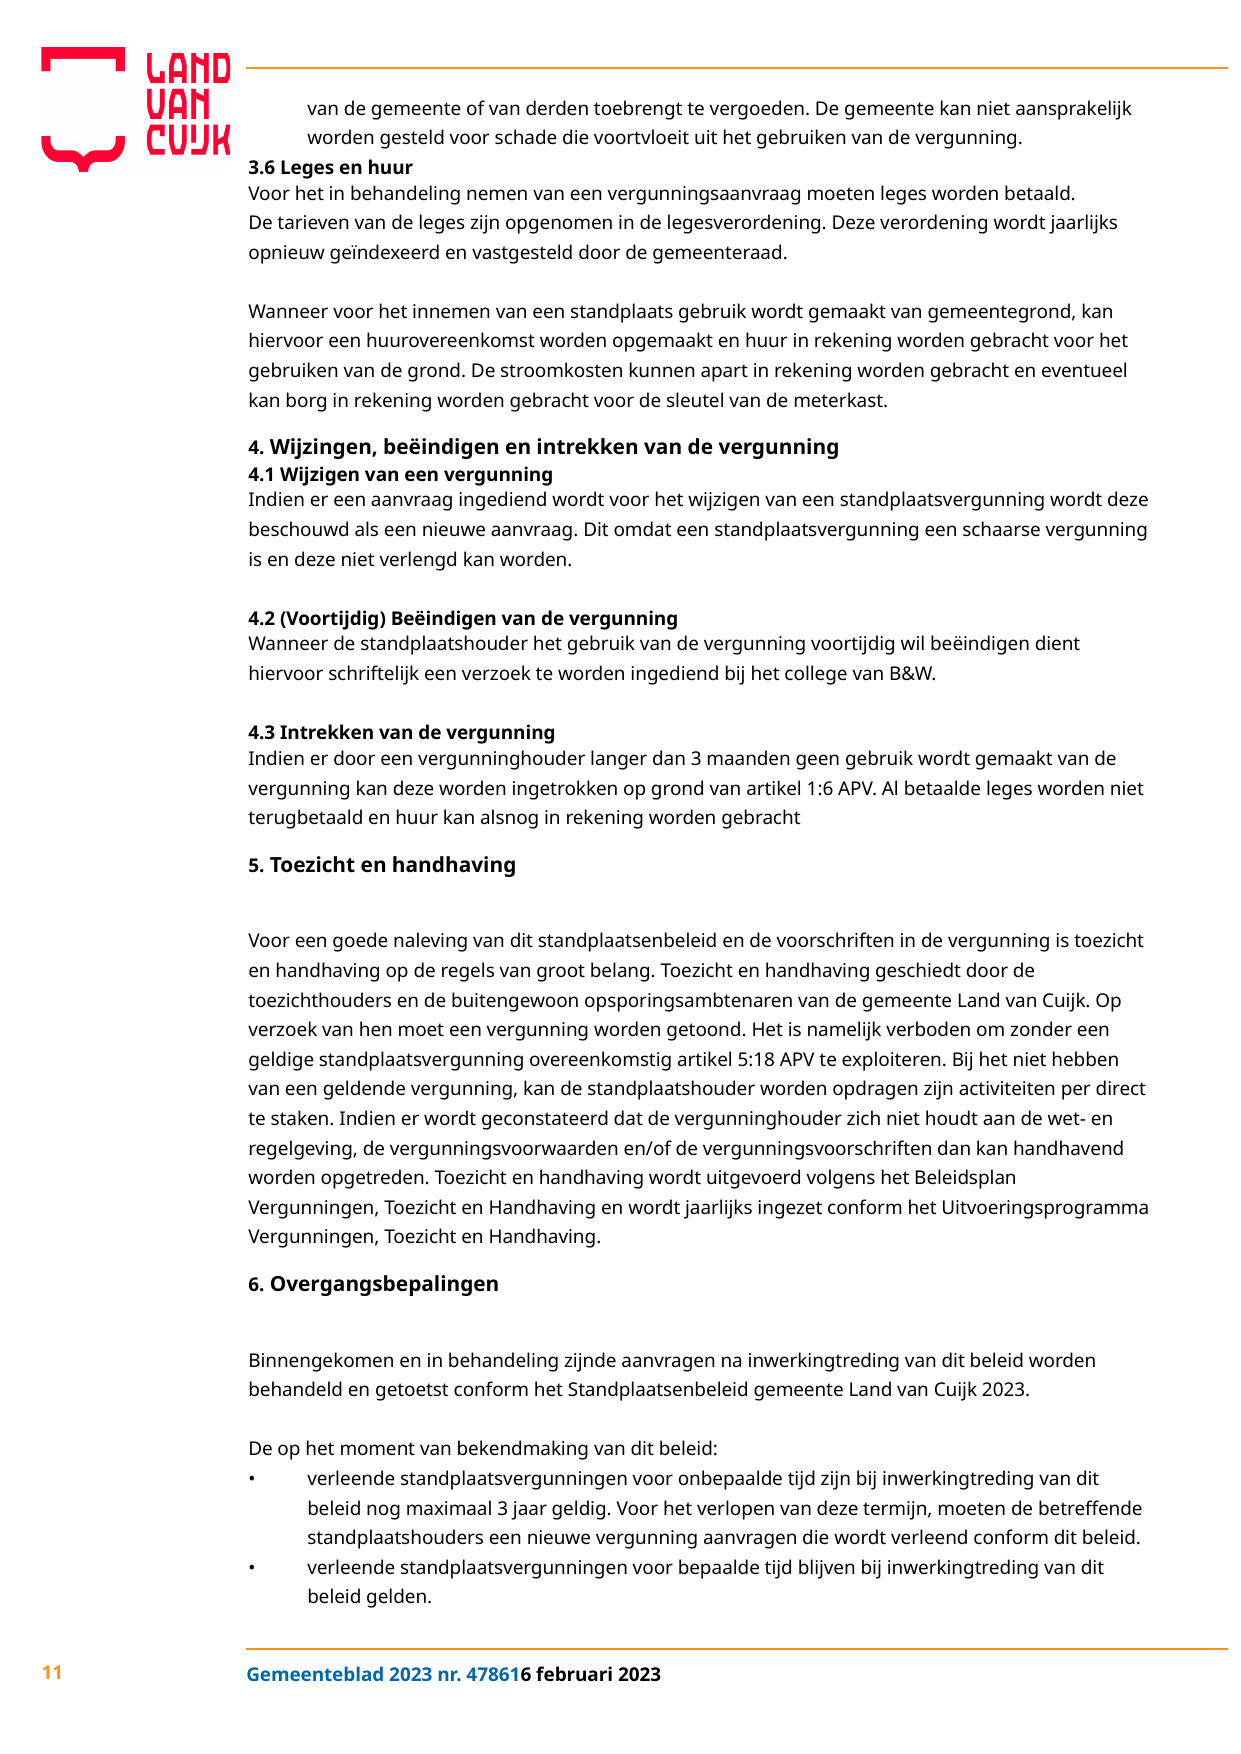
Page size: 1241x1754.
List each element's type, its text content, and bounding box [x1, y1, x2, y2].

text 3.6 Leges en huur [248, 154, 1152, 180]
text De tarieven van de leges zijn opgenomen in de legesverordening. Deze verordening wordt jaarlijks opnieuw geïndexeerd en vastgesteld door de gemeenteraad. [248, 209, 1152, 264]
text 5. Toezicht en handhaving [248, 850, 1152, 878]
text Voor het in behandeling nemen van een vergunningsaanvraag moeten leges worden betaald. [248, 180, 1152, 205]
text De op het moment van bekendmaking van dit beleid: [248, 1436, 1152, 1461]
text Indien er door een vergunninghouder langer dan 3 maanden geen gebruik wordt gemaakt van de vergunning kan deze worden ingetrokken op grond van artikel 1:6 APV. Al betaalde leges worden niet terugbetaald en huur kan alsnog in rekening worden gebracht [248, 745, 1152, 830]
text 4.2 (Voortijdig) Beëindigen van de vergunning [248, 605, 1152, 631]
text 4.1 Wijzigen van een vergunning [248, 461, 1152, 487]
list verleende standplaatsvergunningen voor bepaalde tijd blijven bij inwerkingtreding van dit beleid gelden. [248, 1554, 1152, 1609]
text Wanneer de standplaatshouder het gebruik van de vergunning voortijdig wil beëindigen dient hiervoor schriftelijk een verzoek te worden ingediend bij het college van B&W. [248, 631, 1152, 686]
text Binnengekomen en in behandeling zijnde aanvragen na inwerkingtreding van dit beleid worden behandeld en getoetst conform het Standplaatsenbeleid gemeente Land van Cuijk 2023. [248, 1347, 1152, 1402]
list van de gemeente of van derden toebrengt te vergoeden. De gemeente kan niet aansprakelijk worden gesteld voor schade die voortvloeit uit het gebruiken van de vergunning. [248, 95, 1152, 150]
text 6. Overgangsbepalingen [248, 1269, 1152, 1297]
text Voor een goede naleving van dit standplaatsenbeleid en de voorschriften in de vergunning is toezicht en handhaving op de regels van groot belang. Toezicht en handhaving geschiedt door de toezichthouders en de buitengewoon opsporingsambtenaren van de gemeente Land van Cuijk. Op verzoek van hen moet een vergunning worden getoond. Het is namelijk verboden om zonder een geldige standplaatsvergunning overeenkomstig artikel 5:18 APV te exploiteren. Bij het niet hebben van een geldende vergunning, kan de standplaatshouder worden opdragen zijn activiteiten per direct te staken. Indien er wordt geconstateerd dat de vergunninghouder zich niet houdt aan de wet- en regelgeving, de vergunningsvoorwaarden en/of de vergunningsvoorschriften dan kan handhavend worden opgetreden. Toezicht en handhaving wordt uitgevoerd volgens het Beleidsplan Vergunningen, Toezicht en Handhaving en wordt jaarlijks ingezet conform het Uitvoeringsprogramma Vergunningen, Toezicht en Handhaving. [248, 928, 1152, 1249]
list verleende standplaatsvergunningen voor onbepaalde tijd zijn bij inwerkingtreding van dit beleid nog maximaal 3 jaar geldig. Voor het verlopen van deze termijn, moeten de betreffende standplaatshouders een nieuwe vergunning aanvragen die wordt verleend conform dit beleid. [248, 1465, 1152, 1550]
text Wanneer voor het innemen van een standplaats gebruik wordt gemaakt van gemeentegrond, kan hiervoor een huurovereenkomst worden opgemaakt en huur in rekening worden gebracht voor het gebruiken van de grond. De stroomkosten kunnen apart in rekening worden gebracht en eventueel kan borg in rekening worden gebracht voor de sleutel van de meterkast. [248, 298, 1152, 412]
picture [41, 47, 231, 172]
text 4.3 Intrekken van de vergunning [248, 719, 1152, 745]
text Indien er een aanvraag ingediend wordt voor het wijzigen van een standplaatsvergunning wordt deze beschouwd als een nieuwe aanvraag. Dit omdat een standplaatsvergunning een schaarse vergunning is en deze niet verlengd kan worden. [248, 487, 1152, 571]
text 4. Wijzingen, beëindigen en intrekken van de vergunning [248, 432, 1152, 461]
